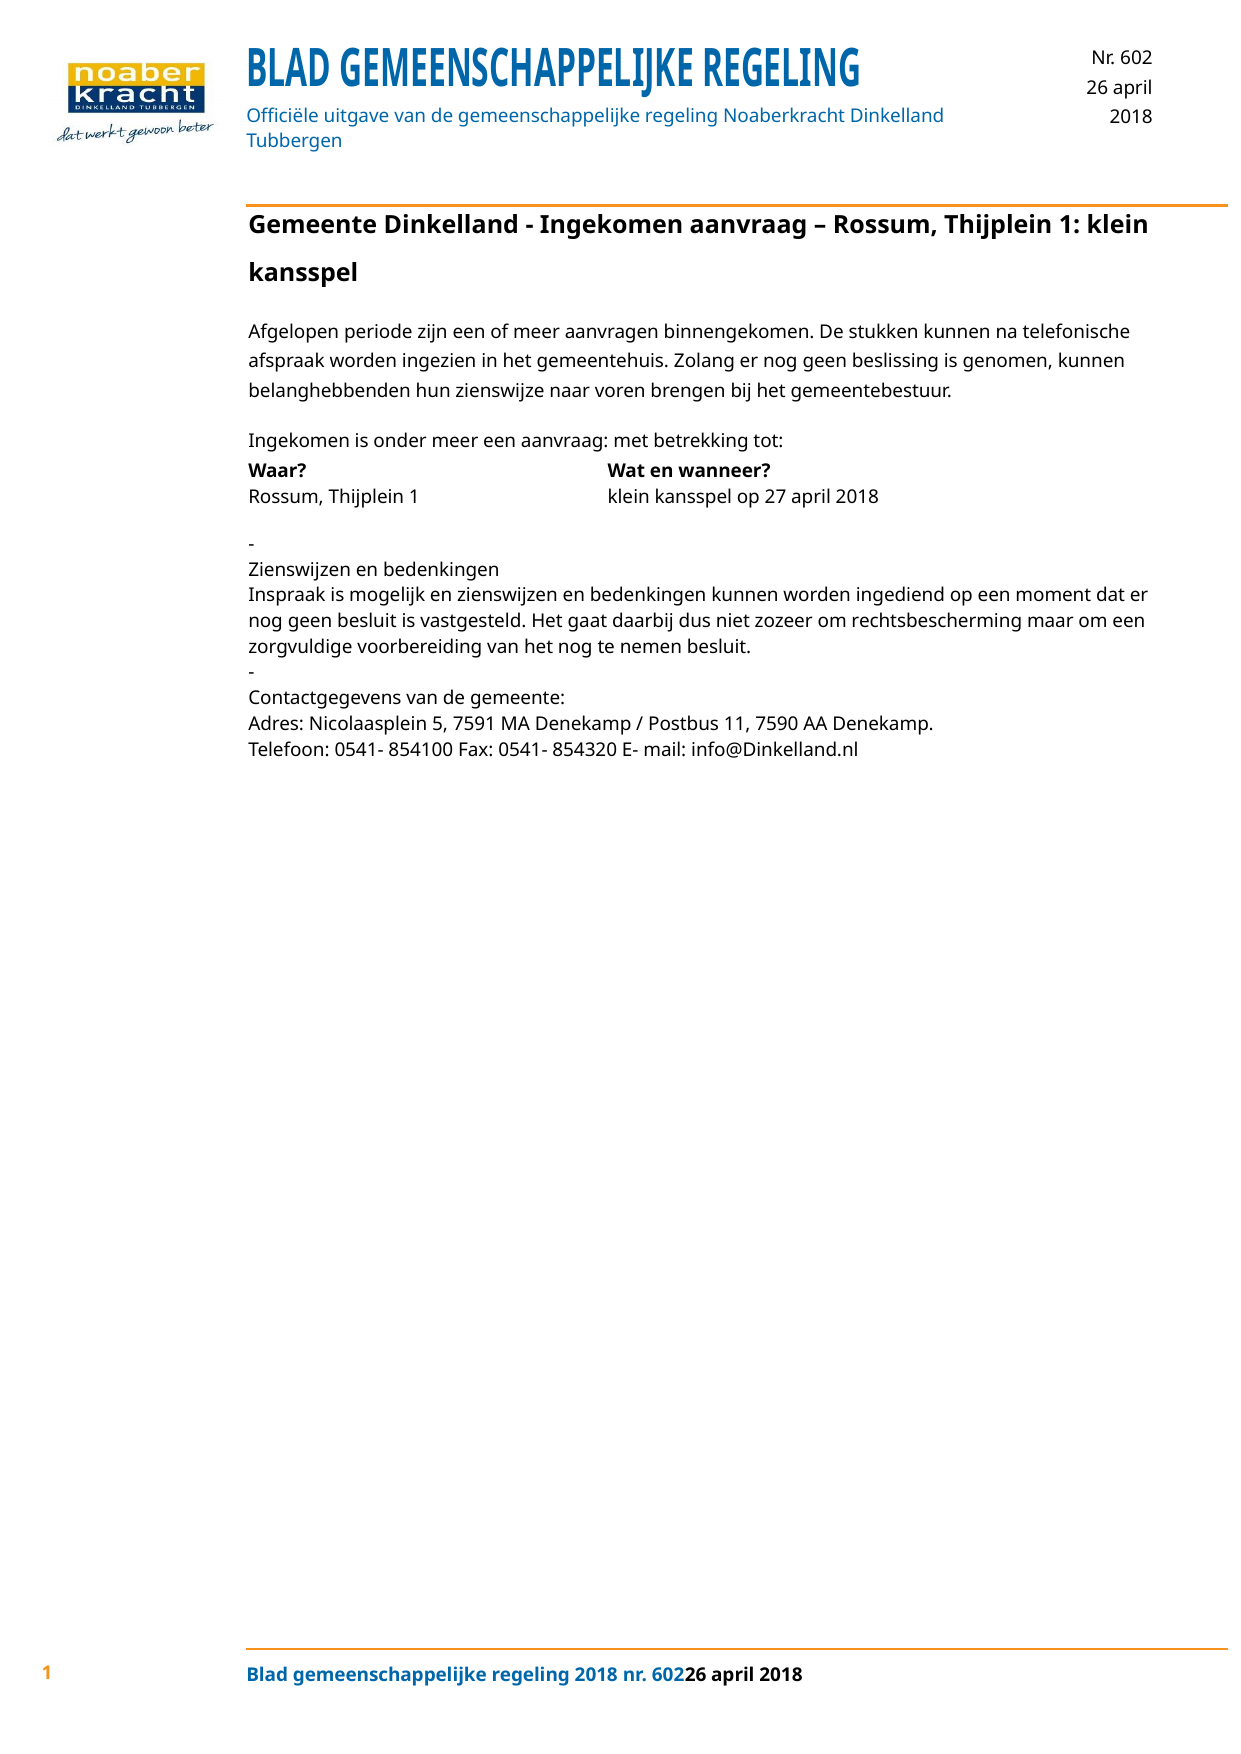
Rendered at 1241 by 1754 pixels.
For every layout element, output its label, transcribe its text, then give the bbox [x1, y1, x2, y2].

table_cell klein kansspel op 27 april 2018 [608, 483, 1152, 509]
picture [41, 47, 231, 172]
text Zienswijzen en bedenkingen [248, 556, 1152, 582]
text Adres: Nicolaasplein 5, 7591 MA Denekamp / Postbus 11, 7590 AA Denekamp. [248, 710, 1152, 736]
text Ingekomen is onder meer een aanvraag: met betrekking tot: [248, 427, 1152, 453]
table_header Waar? [248, 457, 607, 483]
text - [248, 659, 1152, 684]
text Contactgegevens van de gemeente: [248, 684, 1152, 710]
table_cell Rossum, Thijplein 1 [248, 483, 607, 509]
table_header Wat en wanneer? [608, 457, 1152, 483]
text Inspraak is mogelijk en zienswijzen en bedenkingen kunnen worden ingediend op een moment dat er nog geen besluit is vastgesteld. Het gaat daarbij dus niet zozeer om rechtsbescherming maar om een zorgvuldige voorbereiding van het nog te nemen besluit. [248, 582, 1152, 659]
text Telefoon: 0541- 854100 Fax: 0541- 854320 E- mail: info@Dinkelland.nl [248, 736, 1152, 762]
text Gemeente Dinkelland - Ingekomen aanvraag – Rossum, Thijplein 1: klein kansspel [248, 207, 1152, 288]
text Afgelopen periode zijn een of meer aanvragen binnengekomen. De stukken kunnen na telefonische afspraak worden ingezien in het gemeentehuis. Zolang er nog geen beslissing is genomen, kunnen belanghebbenden hun zienswijze naar voren brengen bij het gemeentebestuur. [248, 318, 1152, 403]
text - [248, 530, 1152, 556]
